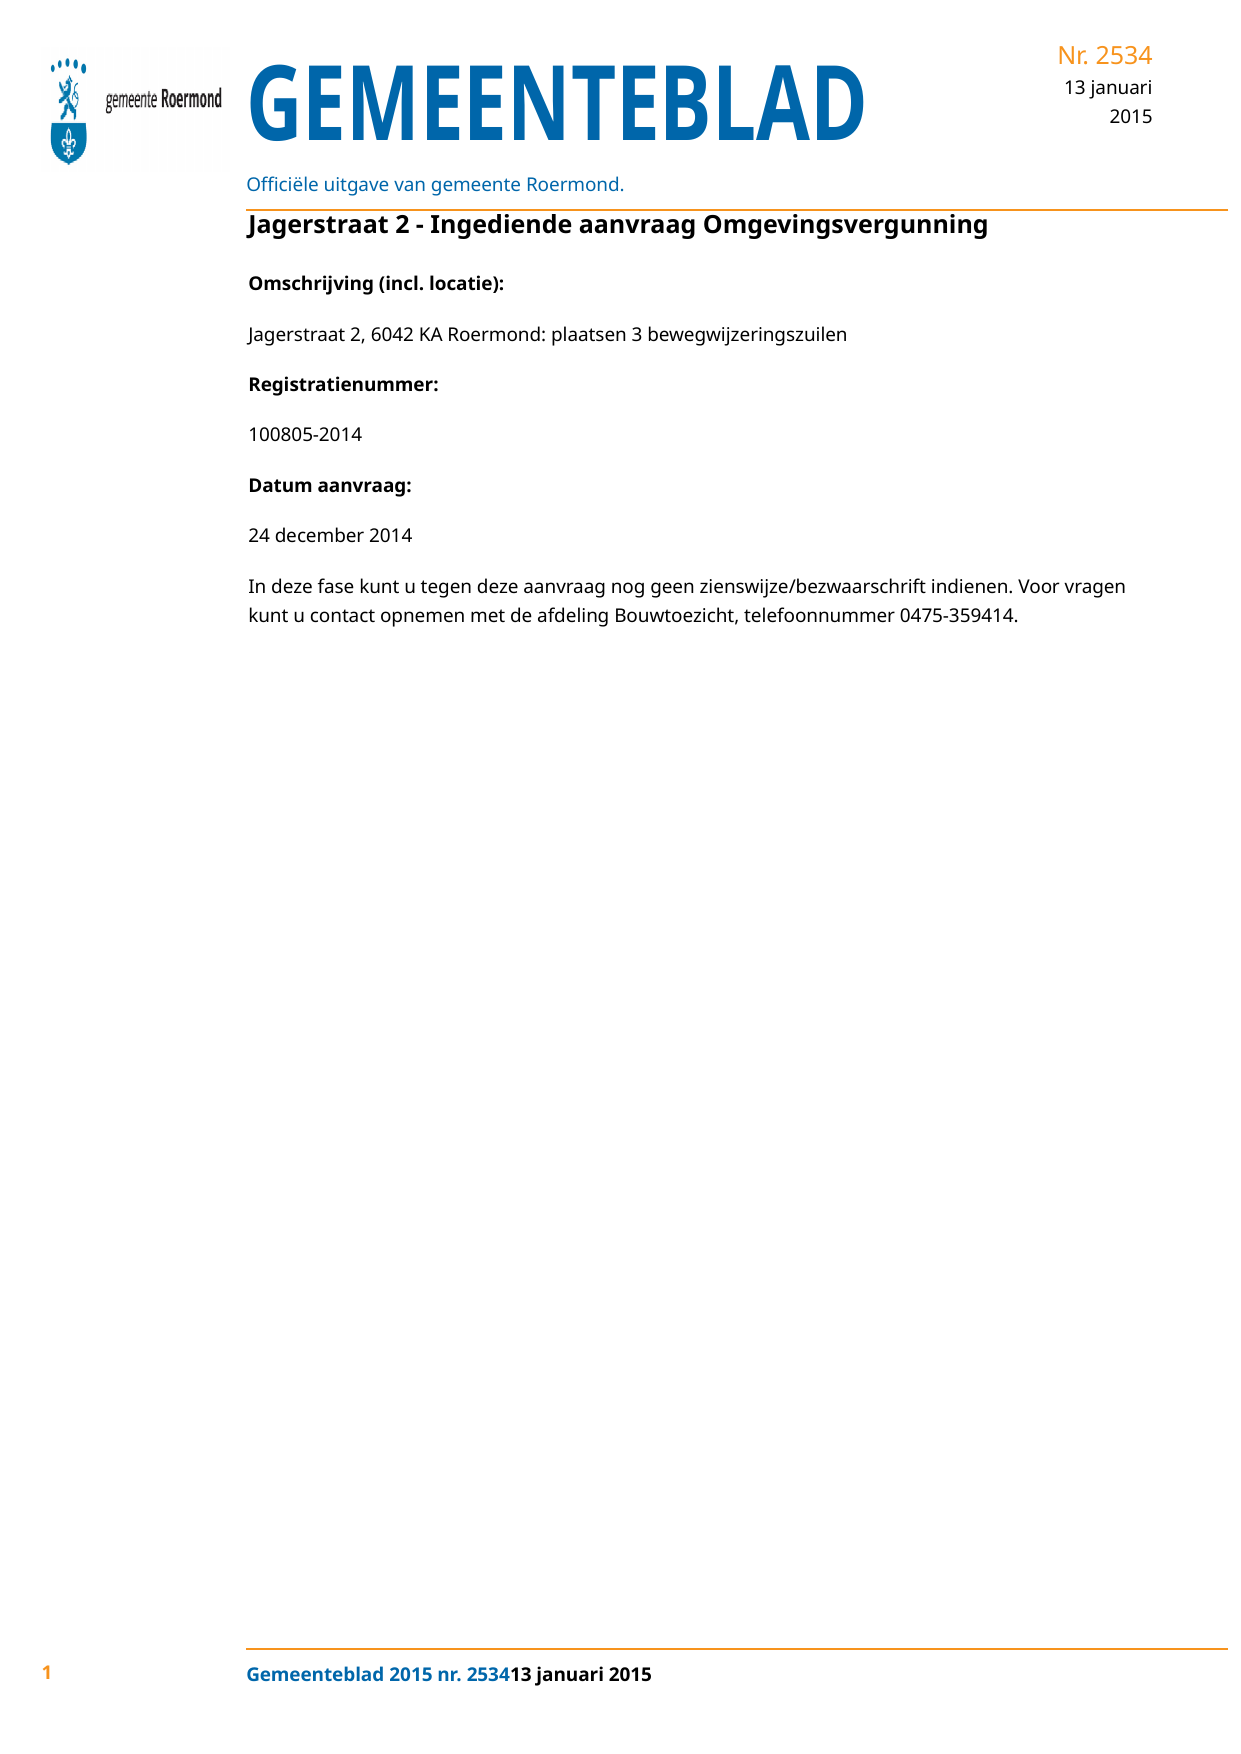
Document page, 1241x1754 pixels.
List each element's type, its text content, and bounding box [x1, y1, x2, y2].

text Datum aanvraag: [248, 472, 1152, 498]
picture [41, 47, 231, 172]
text 100805-2014 [248, 422, 1152, 447]
text 24 december 2014 [248, 522, 1152, 548]
text Registratienummer: [248, 371, 1152, 397]
text In deze fase kunt u tegen deze aanvraag nog geen zienswijze/bezwaarschrift indienen. Voor vragen kunt u contact opnemen met de afdeling Bouwtoezicht, telefoonnummer 0475-359414. [248, 573, 1152, 628]
text Jagerstraat 2, 6042 KA Roermond: plaatsen 3 bewegwijzeringszuilen [248, 321, 1152, 346]
text Omschrijving (incl. locatie): [248, 270, 1152, 296]
text Jagerstraat 2 - Ingediende aanvraag Omgevingsvergunning [248, 211, 1152, 241]
